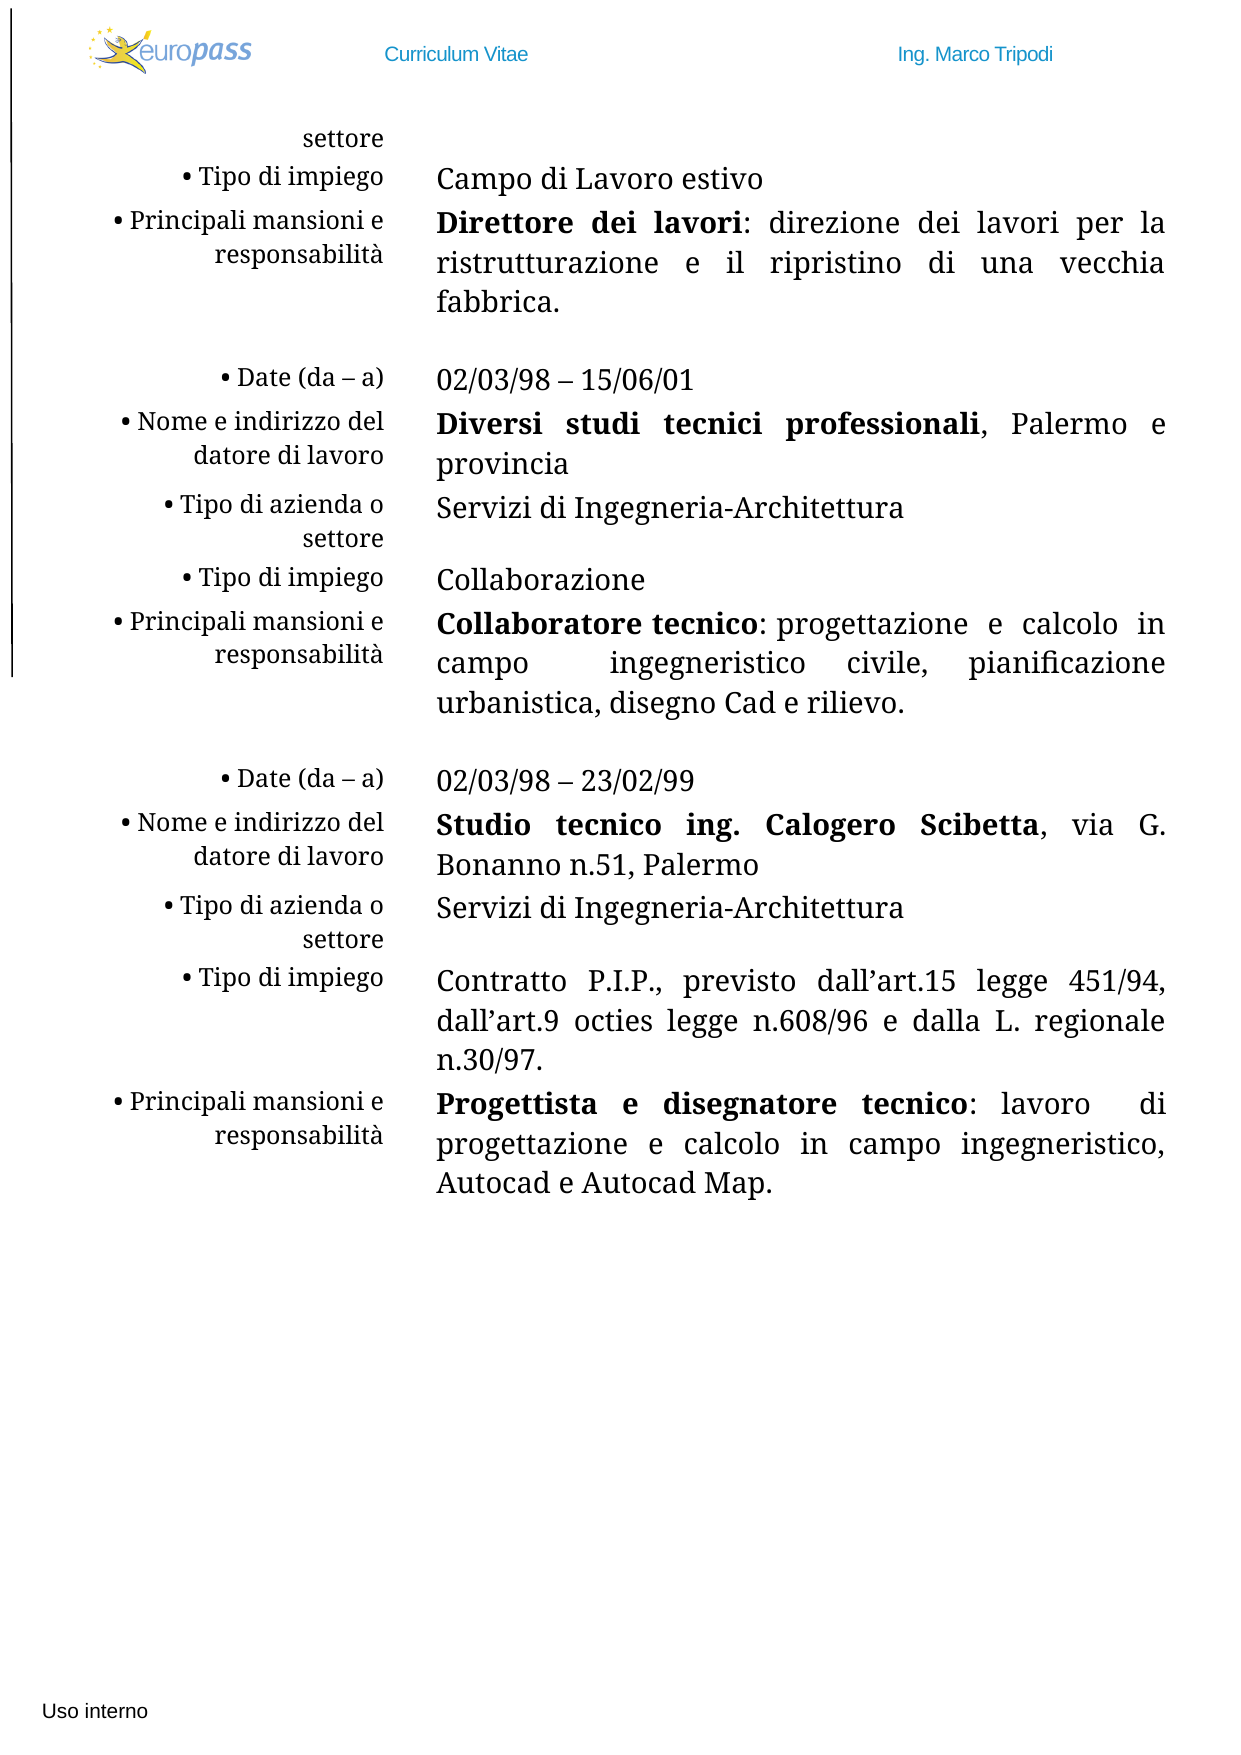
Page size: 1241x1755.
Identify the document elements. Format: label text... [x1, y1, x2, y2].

table_cell [395, 802, 425, 886]
table_cell • Principali mansioni e responsabilità [89, 200, 395, 323]
table_cell settore [89, 118, 395, 156]
table_cell • Tipo di impiego [89, 156, 395, 200]
table_cell Direttore dei lavori: direzione dei lavori per la ristrutturazione e il ripristino di una vecchia fabbrica. [425, 200, 1178, 323]
table_header 02/03/98 – 23/02/99 [425, 758, 1178, 802]
table_cell Progettista e disegnatore tecnico: lavoro di progettazione e calcolo in campo ingegneristico, Autocad e Autocad Map. [425, 1081, 1178, 1574]
table_cell [395, 485, 425, 557]
table_cell Servizi di Ingegneria-Architettura [425, 886, 1178, 958]
table_cell Campo di Lavoro estivo [425, 156, 1178, 200]
table_cell [395, 886, 425, 958]
table_cell [425, 118, 1178, 156]
table_cell [395, 601, 425, 724]
table_cell [395, 401, 425, 485]
table_cell • Tipo di impiego [89, 958, 395, 1081]
table_cell Contratto P.I.P., previsto dall’art.15 legge 451/94, dall’art.9 octies legge n.608/96 e dalla L. regionale n.30/97. [425, 958, 1178, 1081]
table_cell • Tipo di impiego [89, 557, 395, 601]
table_cell [395, 958, 425, 1081]
table_header [395, 758, 425, 802]
table_cell Diversi studi tecnici professionali, Palermo e provincia [425, 401, 1178, 485]
table_cell • Nome e indirizzo del datore di lavoro [89, 401, 395, 485]
table_cell [395, 118, 425, 156]
table_cell Servizi di Ingegneria-Architettura [425, 485, 1178, 557]
table_cell Collaborazione [425, 557, 1178, 601]
table_cell • Principali mansioni e responsabilità [89, 1081, 395, 1574]
table_cell • Principali mansioni e responsabilità [89, 601, 395, 724]
table_cell Collaboratore tecnico: progettazione e calcolo in campo ingegneristico civile, pianificazione urbanistica, disegno Cad e rilievo. [425, 601, 1178, 724]
table_cell [395, 557, 425, 601]
table_cell [395, 156, 425, 200]
table_cell • Tipo di azienda o settore [89, 886, 395, 958]
table_cell • Nome e indirizzo del datore di lavoro [89, 802, 395, 886]
table_header • Date (da – a) [89, 358, 395, 401]
table_cell • Tipo di azienda o settore [89, 485, 395, 557]
table_header • Date (da – a) [89, 758, 395, 802]
table_header 02/03/98 – 15/06/01 [425, 358, 1178, 401]
table_cell [395, 200, 425, 323]
table_cell [395, 1081, 425, 1574]
table_cell Studio tecnico ing. Calogero Scibetta, via G. Bonanno n.51, Palermo [425, 802, 1178, 886]
table_header [395, 358, 425, 401]
